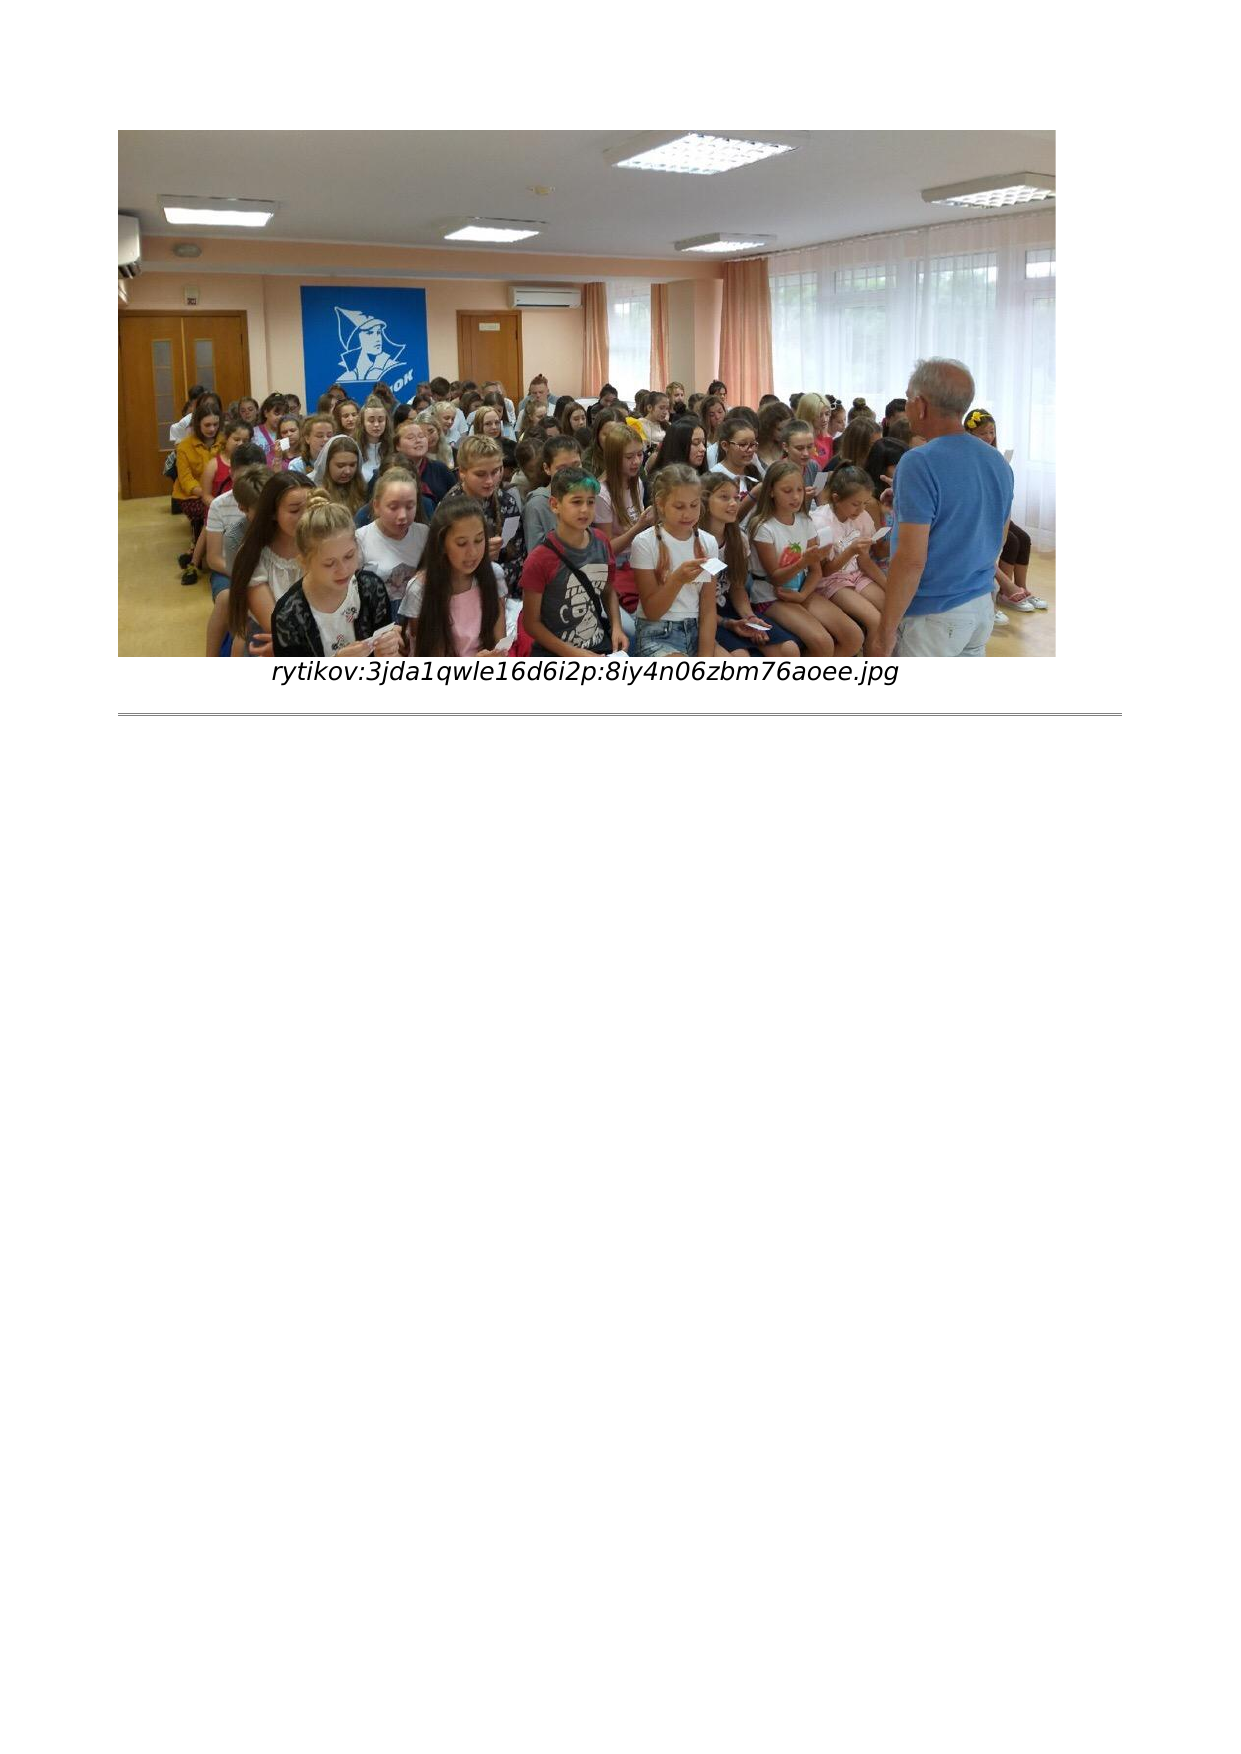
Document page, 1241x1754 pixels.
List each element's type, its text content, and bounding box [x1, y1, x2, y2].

picture [118, 130, 1056, 657]
text rytikov:3jda1qwle16d6i2p:8iy4n06zbm76aoee.jpg [118, 657, 1056, 686]
